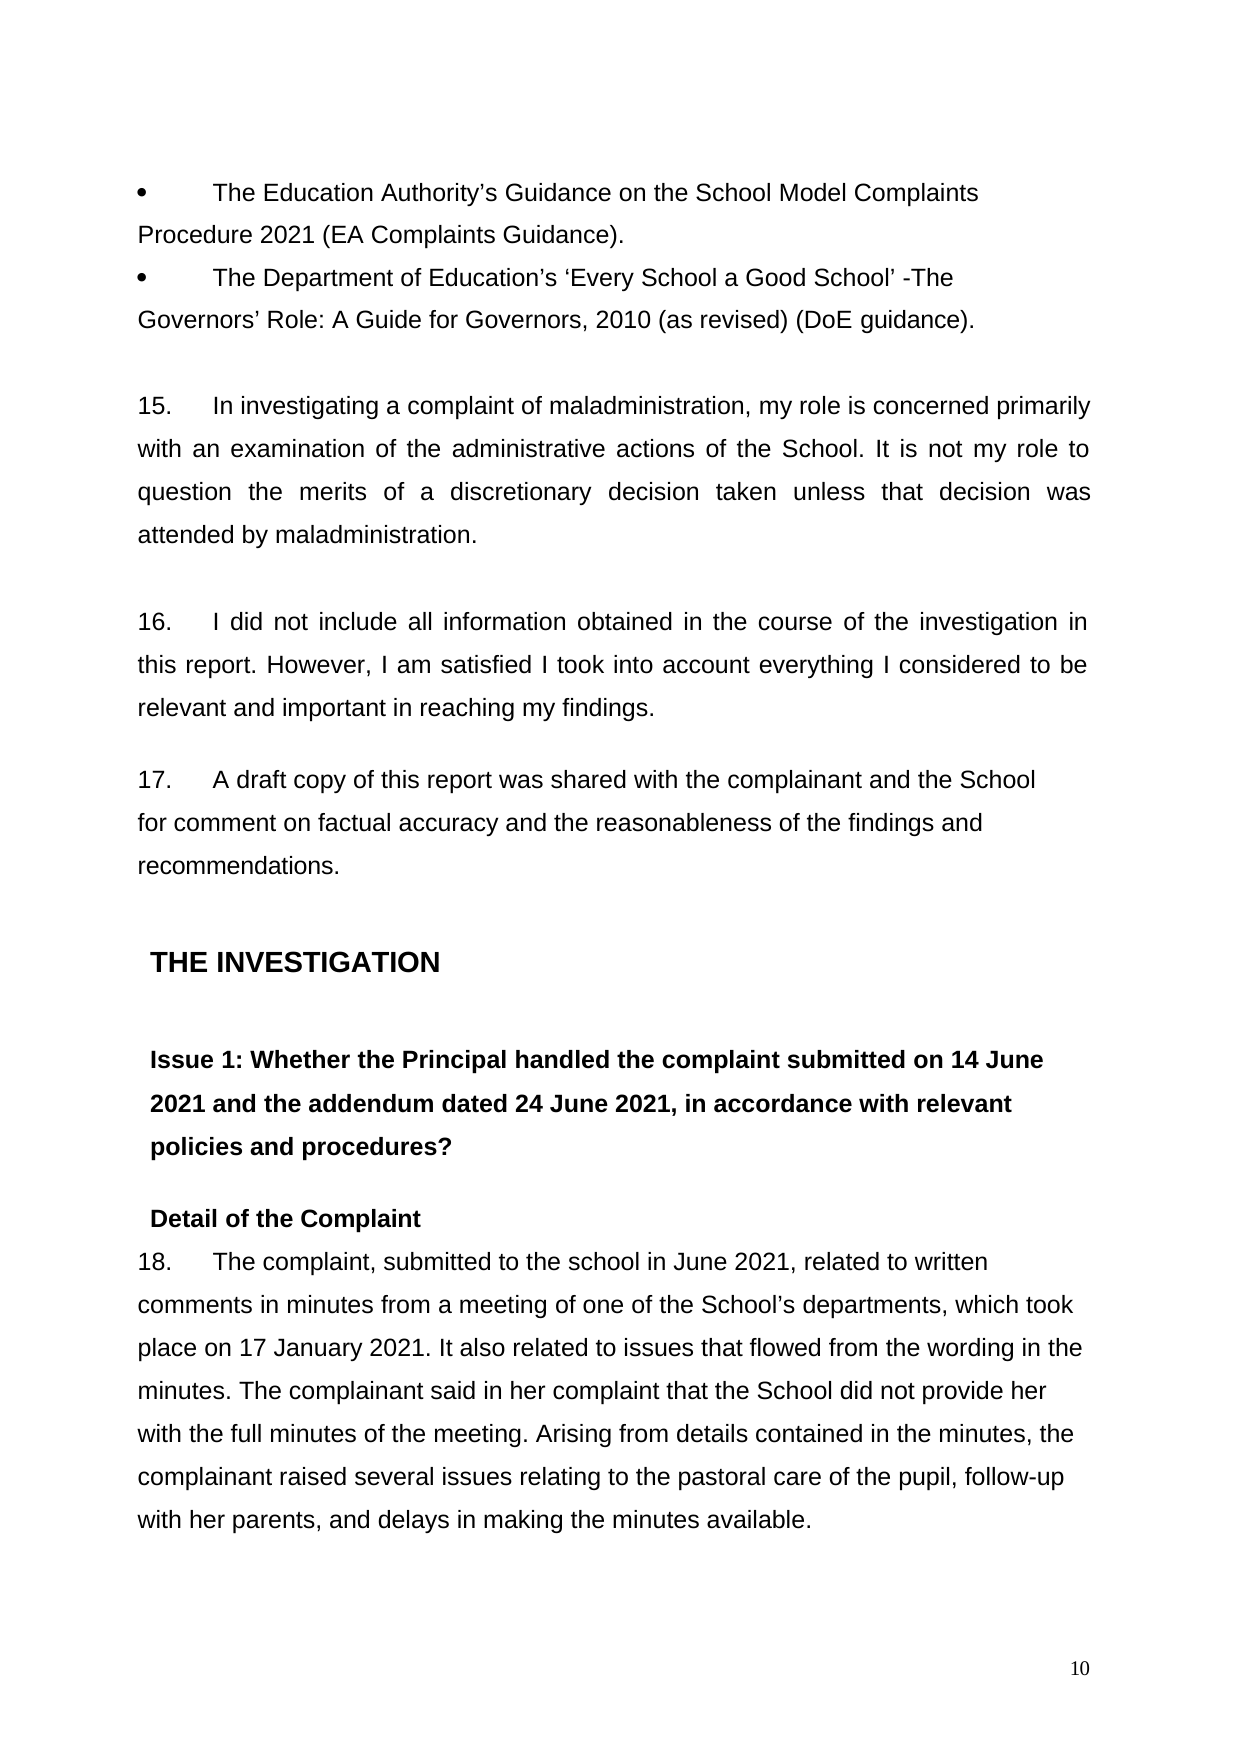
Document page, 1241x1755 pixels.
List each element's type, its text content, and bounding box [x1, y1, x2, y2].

list The Education Authority’s Guidance on the School Model Complaints Procedure 2021 (EA Complaints Guidance). [137, 178, 1028, 249]
subtitle THE INVESTIGATION [150, 945, 1184, 978]
list The complaint, submitted to the school in June 2021, related to written comments in minutes from a meeting of one of the School’s departments, which took place on 17 January 2021. It also related to issues that flowed from the wording in the minutes. The complainant said in her complaint that the School did not provide her with the full minutes of the meeting. Arising from details contained in the minutes, the complainant raised several issues relating to the pastoral care of the pupil, follow-up with her parents, and delays in making the minutes available. [137, 1247, 1091, 1534]
list In investigating a complaint of maladministration, my role is concerned primarily with an examination of the administrative actions of the School. It is not my role to question the merits of a discretionary decision taken unless that decision was attended by maladministration. [137, 391, 1091, 549]
text Detail of the Complaint [150, 1204, 1184, 1232]
list The Department of Education’s ‘Every School a Good School’ -The Governors’ Role: A Guide for Governors, 2010 (as revised) (DoE guidance). [137, 263, 1004, 334]
list I did not include all information obtained in the course of the investigation in this report. However, I am satisfied I took into account everything I considered to be relevant and important in reaching my findings. [137, 607, 1088, 722]
list A draft copy of this report was shared with the complainant and the School for comment on factual accuracy and the reasonableness of the findings and recommendations. [137, 765, 1069, 880]
text Issue 1: Whether the Principal handled the complaint submitted on 14 June 2021 and the addendum dated 24 June 2021, in accordance with relevant policies and procedures? [150, 1045, 1084, 1160]
